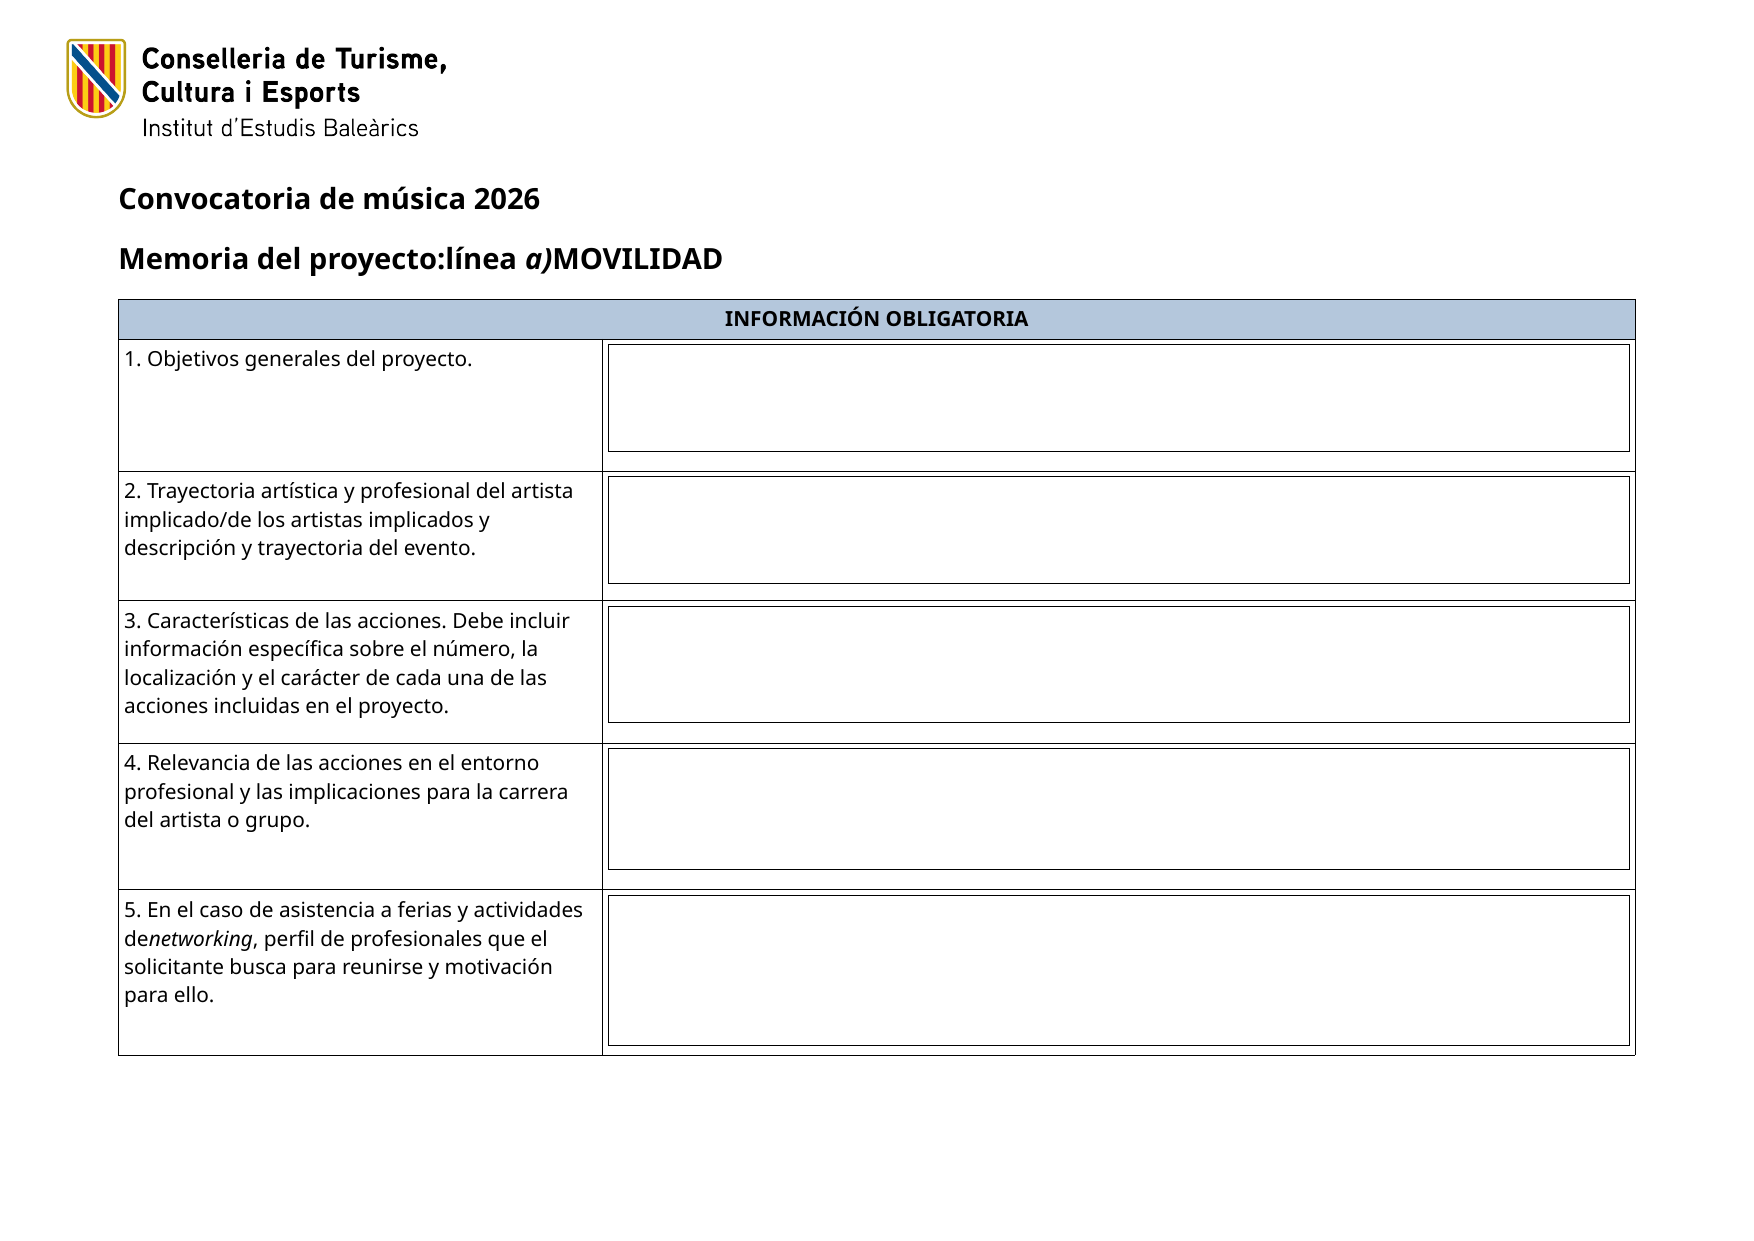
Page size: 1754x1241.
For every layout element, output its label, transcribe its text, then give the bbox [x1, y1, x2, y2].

table_cell [603, 744, 1635, 889]
table_cell 4. Relevancia de las acciones en el entorno profesional y las implicaciones para la carrera del artista o grupo. [119, 744, 602, 889]
text Memoria del proyecto:línea a)MOVILIDAD [118, 238, 1636, 278]
picture [57, 30, 455, 145]
table_cell [603, 890, 1635, 1055]
table_cell 5. En el caso de asistencia a ferias y actividades denetworking, perfil de profesionales que el solicitante busca para reunirse y motivación para ello. [119, 890, 602, 1055]
table_cell [603, 601, 1635, 742]
table_header INFORMACIÓN OBLIGATORIA [119, 300, 1635, 339]
table_cell [603, 340, 1635, 471]
table_cell 3. Características de las acciones. Debe incluir información específica sobre el número, la localización y el carácter de cada una de las acciones incluidas en el proyecto. [119, 601, 602, 742]
text Convocatoria de música 2026 [118, 178, 1636, 218]
table_cell 1. Objetivos generales del proyecto. [119, 340, 602, 471]
table_cell 2. Trayectoria artística y profesional del artista implicado/de los artistas implicados y descripción y trayectoria del evento. [119, 472, 602, 600]
table_cell [603, 472, 1635, 600]
